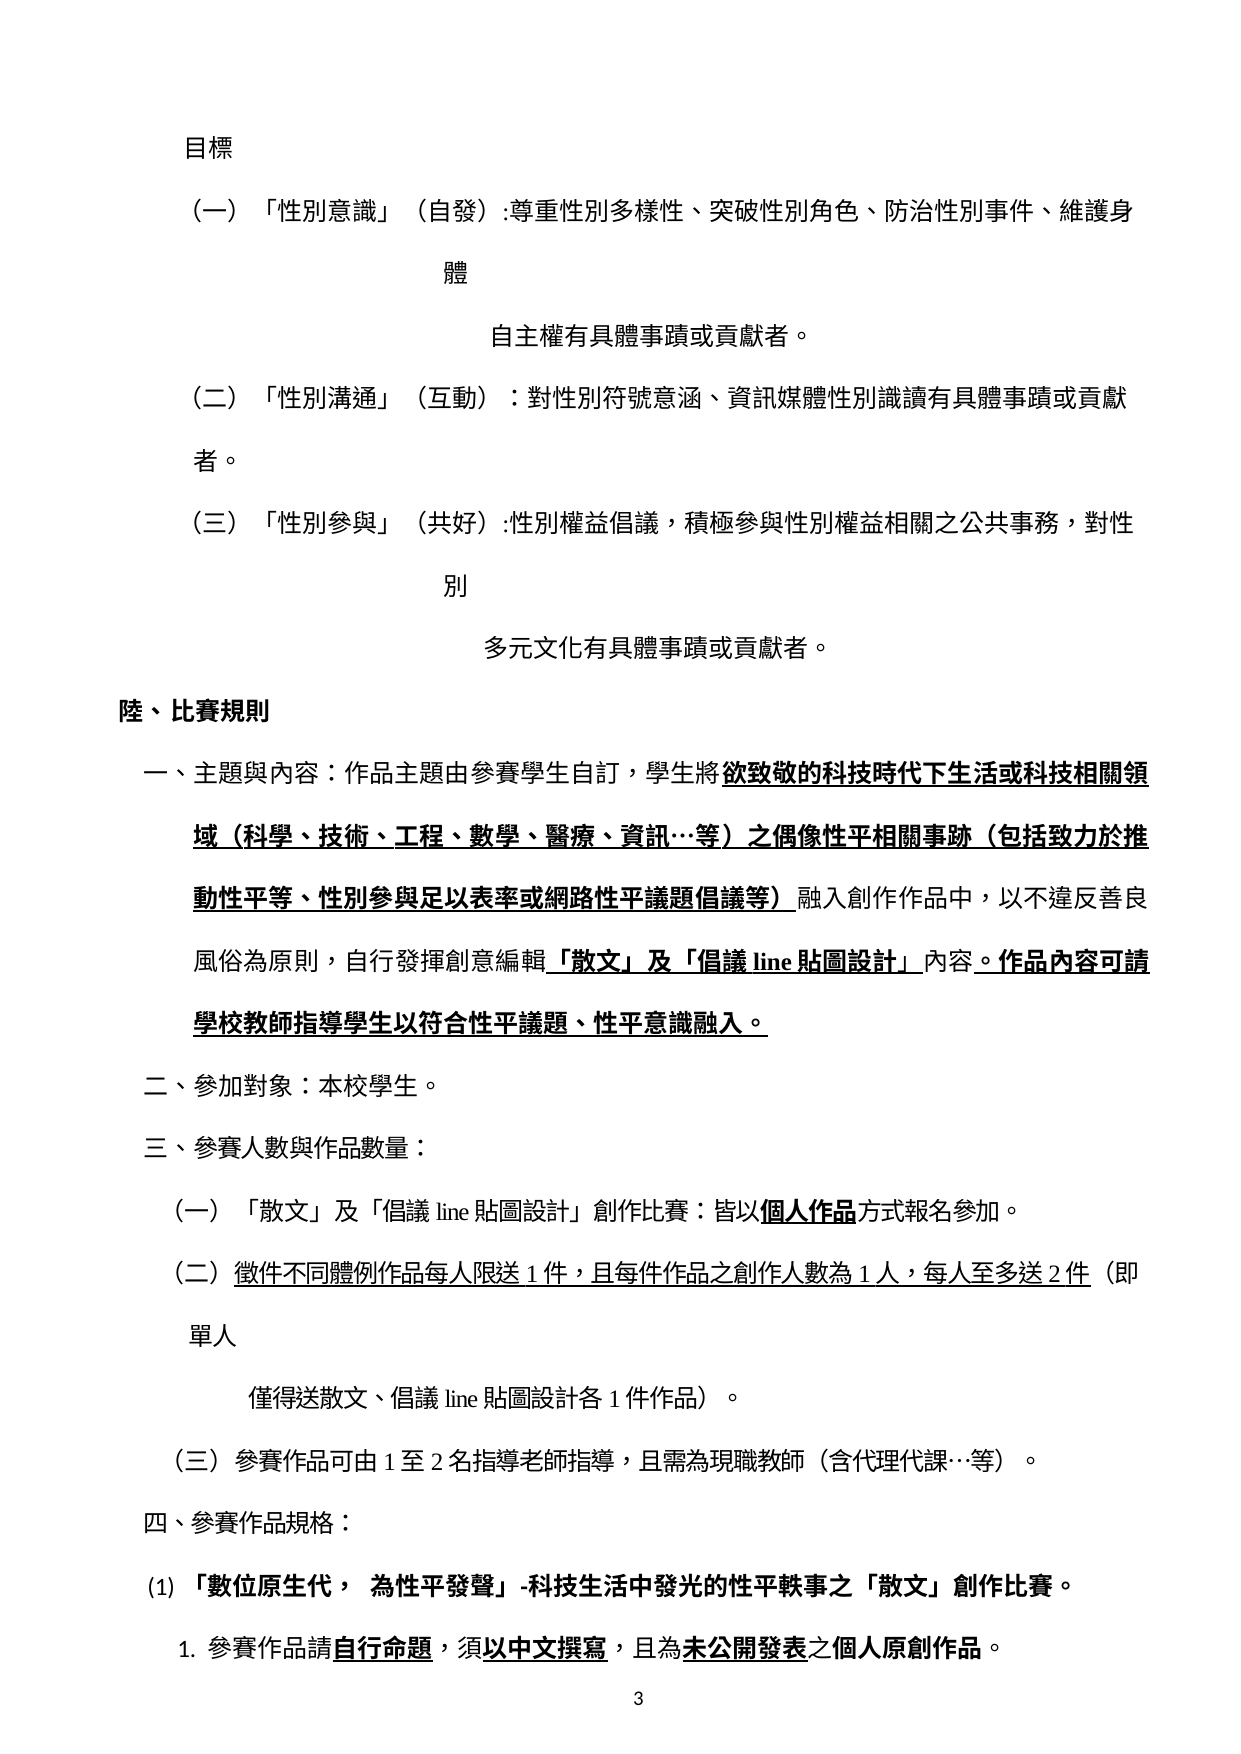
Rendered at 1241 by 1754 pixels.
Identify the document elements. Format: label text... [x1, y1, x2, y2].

text 自主權有具體事蹟或貢獻者。 [177, 293, 1150, 355]
text （三）「性別參與」（共好）:性別權益倡議，積極參與性別權益相關之公共事務，對性別 [177, 480, 1150, 605]
text 三、參賽人數與作品數量： [143, 1105, 1150, 1168]
text 二、參加對象：本校學生。 [143, 1043, 1150, 1105]
text （一）「散文」及「倡議line貼圖設計」創作比賽：皆以個人作品方式報名參加。 [143, 1168, 1150, 1230]
text （一）「性別意識」（自發）:尊重性別多樣性、突破性別角色、防治性別事件、維護身體 [177, 168, 1150, 293]
text （二）徵件不同體例作品每人限送1件，且每件作品之創作人數為1人，每人至多送2件（即單人 [143, 1230, 1150, 1355]
text （三）參賽作品可由1至2名指導老師指導，且需為現職教師（含代理代課…等）。 [143, 1418, 1150, 1480]
list 「數位原生代， 為性平發聲」-科技生活中發光的性平軼事之「散文」創作比賽。 [147, 1543, 1150, 1605]
list 性平軼事重點為敘寫、描繪科技生活下的性平偶像事蹟心得感想，並對其貢獻致敬。致敬的對象可以是實體現實存在或是虛擬之人物，惟致敬的內容，需具有以下具體向度（擇一或多元），並符合突破性別刻板印象的精神，為拓展不同文化、族群、性別創造對話而努力者，以彰顯其性平意識的重要性及性別平等素養與生活融入的學習目標 [133, 105, 1150, 168]
text 一、主題與內容：作品主題由參賽學生自訂，學生將欲致敬的科技時代下生活或科技相關領域（科學、技術、工程、數學、醫療、資訊…等）之偶像性平相關事跡（包括致力於推動性平等、性別參與足以表率或網路性平議題倡議等）融入創作作品中，以不違反善良風俗為原則，自行發揮創意編輯「散文」及「倡議line貼圖設計」內容。作品內容可請學校教師指導學生以符合性平議題、性平意識融入。 [143, 730, 1150, 1043]
text （二）「性別溝通」（互動）：對性別符號意涵、資訊媒體性別識讀有具體事蹟或貢獻者。 [177, 355, 1150, 480]
text 四、參賽作品規格： [143, 1480, 1150, 1543]
text 僅得送散文、倡議line貼圖設計各1件作品）。 [143, 1355, 1150, 1418]
list 參賽作品請自行命題，須以中文撰寫，且為未公開發表之個人原創作品。 [177, 1605, 1150, 1668]
text 多元文化有具體事蹟或貢獻者。 [177, 605, 1150, 668]
list 比賽規則 [118, 668, 1150, 730]
